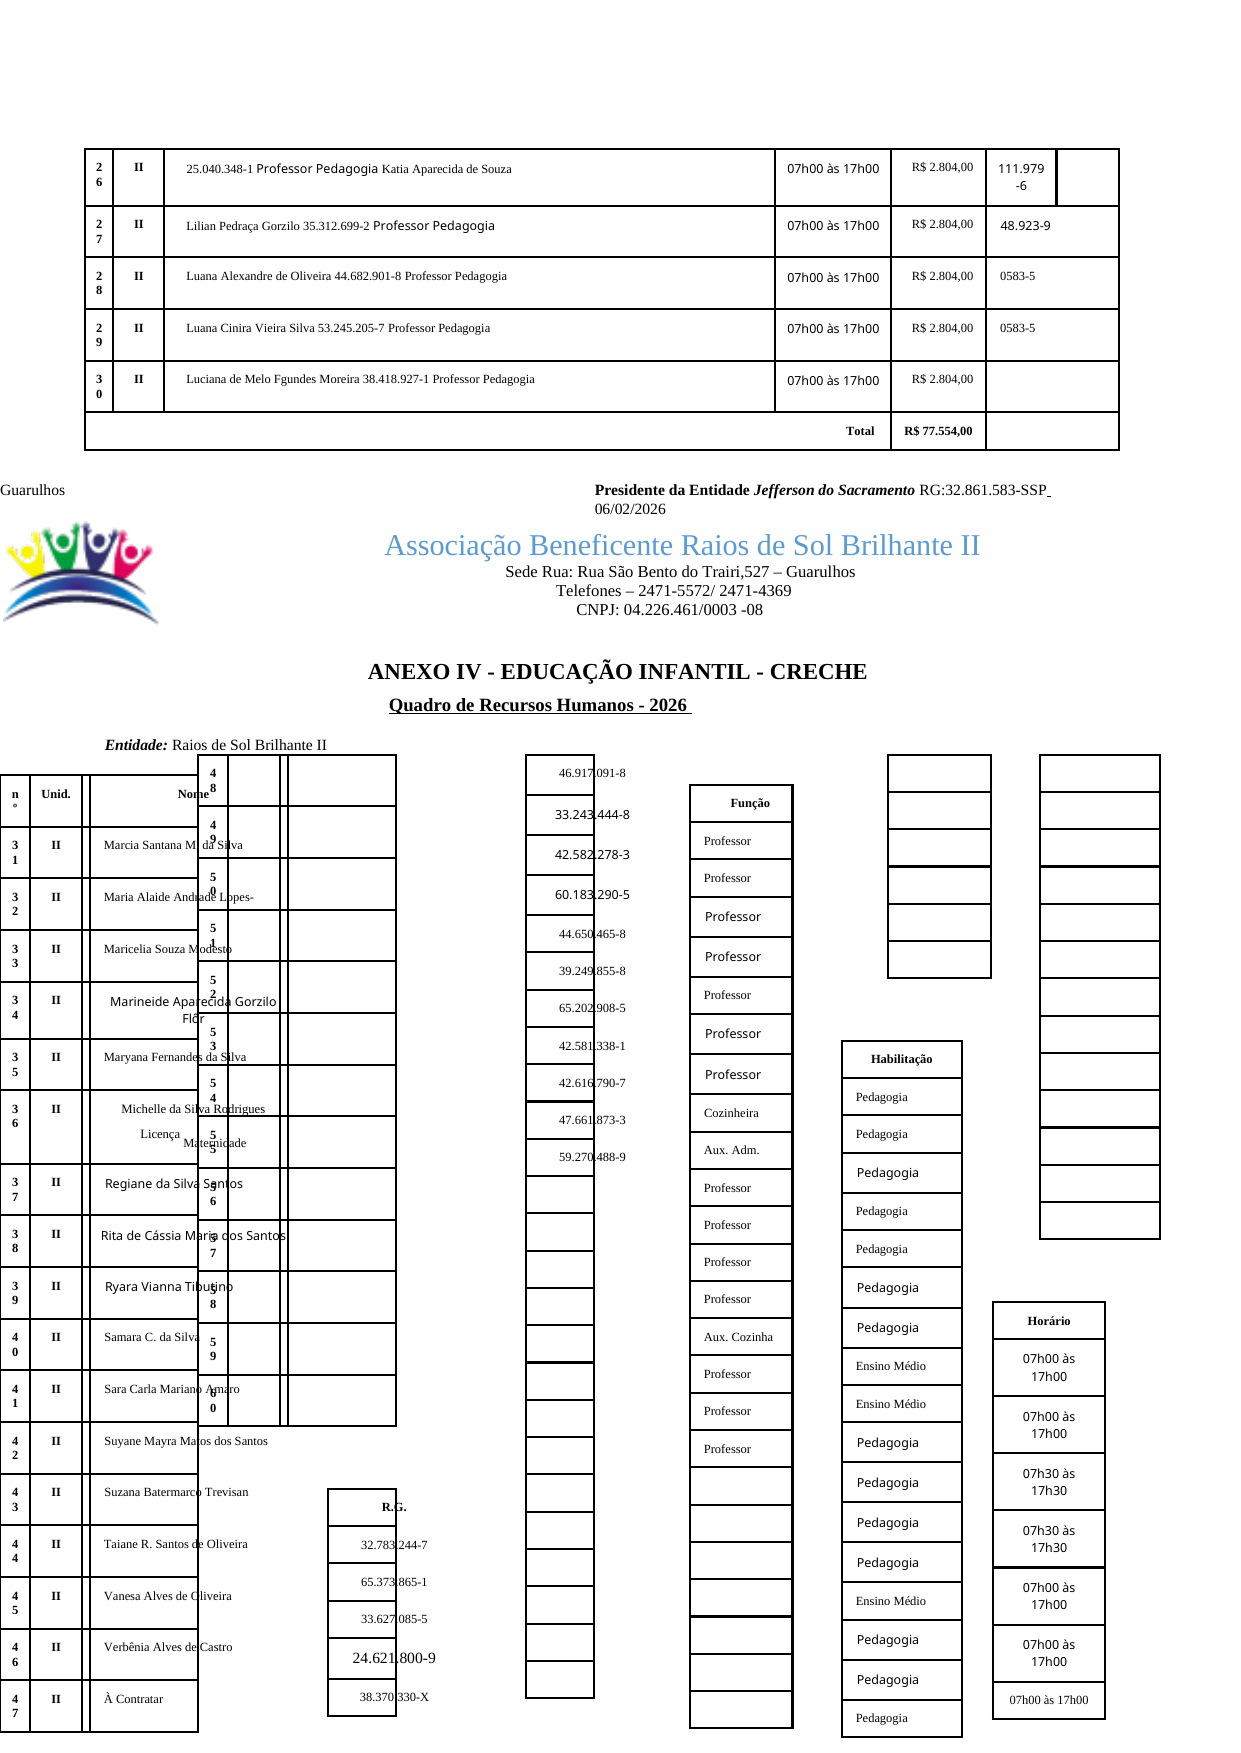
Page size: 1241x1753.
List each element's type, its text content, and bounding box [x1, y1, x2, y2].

table_cell [691, 1468, 791, 1503]
table_cell [289, 1014, 395, 1063]
table_cell [289, 859, 395, 908]
table_cell Professor [691, 1394, 791, 1429]
table_cell [527, 1587, 593, 1622]
table_cell 58 [199, 1272, 227, 1322]
table_cell Professor [691, 978, 791, 1013]
table_cell 32 [1, 879, 29, 929]
table_cell [281, 1221, 287, 1270]
table_cell 39 [1, 1268, 29, 1318]
table_cell 26 [86, 150, 112, 204]
table_cell 42 [1, 1423, 29, 1473]
table_cell Pedagogia [843, 1154, 961, 1192]
table_cell [1041, 1166, 1159, 1201]
table_cell 31 [1, 828, 29, 877]
table_cell II [31, 879, 81, 929]
table_cell Ensino Médio [843, 1349, 961, 1384]
table_cell [691, 1692, 791, 1727]
table_cell 55 [199, 1117, 227, 1167]
picture [3, 518, 163, 628]
table_cell 56 [199, 1169, 227, 1218]
table_cell II [31, 1165, 81, 1214]
table_cell [691, 1506, 791, 1541]
table_cell [289, 962, 395, 1012]
table_cell [281, 807, 287, 857]
table_header [83, 776, 89, 826]
table_cell 33 [1, 931, 29, 981]
table_cell 24.621.800-9 [329, 1639, 395, 1678]
table_cell [229, 1272, 279, 1322]
table_cell 48 [199, 756, 227, 805]
table_cell 46.917.091-8 [527, 756, 593, 794]
table_cell Total [86, 413, 890, 448]
table_cell Luana Cinira Vieira Silva 53.245.205-7 Professor Pedagogia [165, 310, 774, 359]
table_cell R$ 2.804,00 [892, 258, 985, 308]
table_cell Luciana de Melo Fgundes Moreira 38.418.927-1 Professor Pedagogia [165, 362, 774, 411]
table_cell [229, 1014, 279, 1063]
table_cell 42.581.338-1 [527, 1028, 593, 1063]
table_cell II [114, 207, 163, 256]
table_cell 25.040.348-1 Professor Pedagogia Katia Aparecida de Souza [165, 150, 774, 204]
table_cell [83, 1475, 89, 1524]
table_cell [83, 931, 89, 981]
table_cell II [31, 1475, 81, 1524]
table_cell Pedagogia [843, 1116, 961, 1152]
table_cell 42.616.790-7 [527, 1065, 593, 1100]
table_header Nome [91, 776, 197, 826]
table_cell [83, 1216, 89, 1266]
table_header Função [691, 786, 791, 821]
table_cell [1041, 756, 1159, 791]
table_cell Pedagogia [843, 1543, 961, 1581]
table_cell [229, 1376, 279, 1425]
table_cell Pedagogia [843, 1621, 961, 1658]
table_cell Professor [691, 938, 791, 976]
table_cell 49 [199, 807, 227, 857]
table_cell Maryana Fernandes da Silva [91, 1040, 197, 1089]
table_cell [889, 830, 990, 865]
table_cell [527, 1550, 593, 1585]
table_cell R$ 2.804,00 [892, 362, 985, 411]
table_cell Ensino Médio [843, 1386, 961, 1421]
table_cell Pedagogia [843, 1194, 961, 1229]
table_cell Vanesa Alves de Oliveira [91, 1578, 197, 1628]
table_cell Professor [691, 1245, 791, 1280]
table_cell Ensino Médio [843, 1583, 961, 1618]
table_cell [83, 1040, 89, 1089]
table_cell [83, 1423, 89, 1473]
table_cell Pedagogia [843, 1268, 961, 1307]
table_cell 35 [1, 1040, 29, 1089]
table_cell À Contratar [91, 1681, 197, 1731]
text Telefones – 2471-5572/ 2471-4369 [163, 581, 791, 600]
table_cell [1041, 1054, 1159, 1089]
text ANEXO IV - EDUCAÇÃO INFANTIL - CRECHE [0, 658, 868, 685]
text Entidade: Raios de Sol Brilhante II [104, 736, 1189, 753]
table_cell [527, 1625, 593, 1660]
table_cell [281, 1066, 287, 1115]
table_cell [229, 1066, 279, 1115]
table_cell Aux. Adm. [691, 1133, 791, 1168]
text Associação Beneficente Raios de Sol Brilhante II [163, 527, 981, 562]
table_cell [527, 1438, 593, 1473]
table_cell 48.923-9 [987, 207, 1118, 256]
table_header Unid. [31, 776, 81, 826]
table_cell 47.661.873-3 [527, 1103, 593, 1138]
table_cell [83, 1630, 89, 1679]
table_cell [527, 1513, 593, 1548]
table_cell II [31, 1423, 81, 1473]
table_cell II [31, 1320, 81, 1369]
table_cell [691, 1655, 791, 1690]
text Sede Rua: Rua São Bento do Trairi,527 – Guarulhos [163, 562, 856, 581]
table_cell 07h00 às 17h00 [776, 310, 890, 359]
table_cell [289, 1272, 395, 1322]
table_cell [1041, 1129, 1159, 1164]
table_cell 29 [86, 310, 112, 359]
table_cell Pedagogia [843, 1231, 961, 1266]
table_cell [1041, 905, 1159, 940]
table_cell R$ 2.804,00 [892, 150, 985, 204]
table_cell II [114, 310, 163, 359]
table_cell 46 [1, 1630, 29, 1679]
table_cell Luana Alexandre de Oliveira 44.682.901-8 Professor Pedagogia [165, 258, 774, 308]
table_cell [527, 1289, 593, 1324]
table_cell [229, 807, 279, 857]
table_cell 54 [199, 1066, 227, 1115]
table_cell 65.373.865-1 [329, 1564, 395, 1599]
table_cell II [31, 1681, 81, 1731]
table_cell II [31, 1630, 81, 1679]
table_cell II [31, 828, 81, 877]
table_header Horário [994, 1303, 1104, 1338]
table_cell 07h00 às 17h00 [776, 362, 890, 411]
table_header R.G. [329, 1490, 395, 1525]
table_cell 51 [199, 911, 227, 960]
table_cell 42.582.278-3 [527, 836, 593, 874]
table_cell Ryara Vianna Tibutino [91, 1268, 197, 1318]
table_cell II [114, 150, 163, 204]
table_cell [83, 828, 89, 877]
table_cell 53 [199, 1014, 227, 1063]
table_cell [289, 911, 395, 960]
table_cell [83, 1578, 89, 1628]
table_cell 52 [199, 962, 227, 1012]
table_cell [527, 1475, 593, 1511]
table_cell [229, 911, 279, 960]
table_cell Pedagogia [843, 1463, 961, 1501]
text Quadro de Recursos Humanos - 2026 [388, 694, 1189, 716]
table_cell 59 [199, 1324, 227, 1373]
table_cell [289, 1117, 395, 1167]
table_cell [691, 1618, 791, 1653]
table_cell 45 [1, 1578, 29, 1628]
table_cell [889, 793, 990, 828]
table_cell II [114, 362, 163, 411]
table_cell Taiane R. Santos de Oliveira [91, 1526, 197, 1576]
table_cell [281, 1376, 287, 1425]
table_cell [229, 859, 279, 908]
table_cell Sara Carla Mariano Amaro [91, 1371, 197, 1421]
table_cell Lilian Pedraça Gorzilo 35.312.699-2 Professor Pedagogia [165, 207, 774, 256]
table_cell 07h00 às 17h00 [776, 207, 890, 256]
table_header nº [1, 776, 29, 826]
table_cell Pedagogia [843, 1661, 961, 1698]
table_cell 07h30 às 17h30 [994, 1511, 1104, 1566]
table_cell II [31, 1526, 81, 1576]
text 06/02/2026 [594, 500, 1189, 518]
table_cell Maricelia Souza Modesto [91, 931, 197, 981]
table_cell [281, 859, 287, 908]
table_cell [83, 1526, 89, 1576]
table_cell 0583-5 [987, 258, 1118, 308]
table_cell 30 [86, 362, 112, 411]
table_cell Professor [691, 1170, 791, 1205]
table_cell [527, 1326, 593, 1361]
table_cell [229, 1221, 279, 1270]
table_cell 47 [1, 1681, 29, 1731]
table_cell [281, 1014, 287, 1063]
table_cell Professor [691, 1015, 791, 1053]
table_cell Cozinheira [691, 1095, 791, 1131]
table_cell 33.243.444-8 [527, 796, 593, 834]
table_cell Professor [691, 1207, 791, 1242]
table_cell [527, 1662, 593, 1697]
table_cell II [31, 1371, 81, 1421]
table_cell 38 [1, 1216, 29, 1266]
table_cell Pedagogia [843, 1503, 961, 1541]
table_cell R$ 77.554,00 [892, 413, 985, 448]
table_cell Professor [691, 1356, 791, 1392]
table_cell [1041, 793, 1159, 828]
table_cell [281, 1272, 287, 1322]
table_cell II [31, 983, 81, 1038]
table_cell 07h00 às 17h00 [994, 1397, 1104, 1452]
table_cell [229, 1169, 279, 1218]
table_cell 60.183.290-5 [527, 876, 593, 914]
table_cell 44 [1, 1526, 29, 1576]
table_cell [281, 1117, 287, 1167]
table_cell [1041, 979, 1159, 1014]
table_cell [889, 942, 990, 977]
table_cell [281, 962, 287, 1012]
table_cell [691, 1580, 791, 1615]
table_cell Pedagogia [843, 1309, 961, 1347]
table_cell [889, 868, 990, 903]
table_cell [229, 1324, 279, 1373]
table_cell [83, 1320, 89, 1369]
table_cell 38.370.330-X [329, 1680, 395, 1715]
table_cell R$ 2.804,00 [892, 207, 985, 256]
table_cell [1041, 1017, 1159, 1052]
table_cell 41 [1, 1371, 29, 1421]
table_cell [281, 1324, 287, 1373]
table_cell [1058, 150, 1118, 204]
table_cell [83, 1268, 89, 1318]
table_cell [289, 807, 395, 857]
table_cell [83, 983, 89, 1038]
table_cell Pedagogia [843, 1701, 961, 1736]
table_cell 07h00 às 17h00 [994, 1683, 1104, 1718]
table_cell [83, 1165, 89, 1214]
table_cell 28 [86, 258, 112, 308]
table_cell II [31, 1578, 81, 1628]
table_cell [1041, 942, 1159, 977]
table_cell II [31, 1091, 81, 1163]
table_cell 43 [1, 1475, 29, 1524]
table_cell 59.270.488-9 [527, 1140, 593, 1175]
table_cell Professor [691, 898, 791, 936]
table_cell [1041, 868, 1159, 903]
table_cell [281, 756, 287, 805]
table_cell Suyane Mayra Matos dos Santos [91, 1423, 197, 1473]
table_cell [281, 1169, 287, 1218]
table_cell 40 [1, 1320, 29, 1369]
table_cell [289, 1221, 395, 1270]
table_cell 07h00 às 17h00 [776, 150, 890, 204]
table_cell Professor [691, 1055, 791, 1093]
table_cell [527, 1214, 593, 1249]
table_cell 34 [1, 983, 29, 1038]
table_cell [527, 1401, 593, 1436]
table_cell II [31, 931, 81, 981]
table_cell [289, 1376, 395, 1425]
table_cell Professor [691, 1431, 791, 1466]
table_cell II [31, 1216, 81, 1266]
table_cell 07h00 às 17h00 [994, 1626, 1104, 1681]
table_cell [229, 756, 279, 805]
table_cell [281, 911, 287, 960]
table_cell [83, 879, 89, 929]
table_cell Professor [691, 823, 791, 858]
table_cell 07h00 às 17h00 [994, 1569, 1104, 1623]
table_cell 36 [1, 1091, 29, 1163]
table_cell 60 [199, 1376, 227, 1425]
table_cell 44.650.465-8 [527, 916, 593, 951]
table_cell 39.249.855-8 [527, 953, 593, 988]
table_cell [289, 1324, 395, 1373]
table_cell Professor [691, 860, 791, 896]
table_cell 50 [199, 859, 227, 908]
table_cell [987, 413, 1118, 448]
table_cell [1041, 1091, 1159, 1126]
table_cell [229, 962, 279, 1012]
table_cell 65.202.908-5 [527, 991, 593, 1026]
table_cell Marcia Santana M. da Silva [91, 828, 197, 877]
table_cell [527, 1177, 593, 1212]
table_cell [83, 1371, 89, 1421]
table_cell Suzana Batermarco Trevisan [91, 1475, 197, 1524]
table_cell 57 [199, 1221, 227, 1270]
table_cell Pedagogia [843, 1079, 961, 1114]
table_cell 33.627.085-5 [329, 1602, 395, 1637]
text CNPJ: 04.226.461/0003 -08 [163, 600, 763, 619]
table_cell Samara C. da Silva [91, 1320, 197, 1369]
table_cell 37 [1, 1165, 29, 1214]
text Guarulhos [0, 481, 594, 499]
table_header Habilitação [843, 1042, 961, 1077]
table_cell [83, 1091, 89, 1163]
table_cell [1041, 830, 1159, 865]
table_cell Pedagogia [843, 1423, 961, 1461]
table_cell Aux. Cozinha [691, 1319, 791, 1354]
table_cell [889, 905, 990, 940]
table_cell [289, 1066, 395, 1115]
table_cell 111.979-6 [987, 150, 1055, 204]
table_cell Marineide Aparecida Gorzilo Flôr [91, 983, 197, 1038]
table_cell [289, 756, 395, 805]
table_cell Maria Alaide Andrade Lopes- [91, 879, 197, 929]
table_cell [691, 1543, 791, 1578]
table_cell Verbênia Alves de Castro [91, 1630, 197, 1679]
text Presidente da Entidade Jefferson do Sacramento RG:32.861.583-SSP [594, 481, 1189, 499]
table_cell 07h00 às 17h00 [994, 1340, 1104, 1395]
table_cell [889, 756, 990, 791]
table_cell 0583-5 [987, 310, 1118, 359]
table_cell R$ 2.804,00 [892, 310, 985, 359]
table_cell [229, 1117, 279, 1167]
table_cell [527, 1364, 593, 1399]
table_cell II [114, 258, 163, 308]
table_cell Professor [691, 1282, 791, 1317]
table_cell 32.783.244-7 [329, 1527, 395, 1562]
table_cell 07h00 às 17h00 [776, 258, 890, 308]
table_cell Rita de Cássia Maria dos Santos [91, 1216, 197, 1266]
table_cell Michelle da Silva Rodrigues Licença Maternidade [91, 1091, 197, 1163]
table_cell [289, 1169, 395, 1218]
table_cell [1041, 1203, 1159, 1238]
table_cell Regiane da Silva Santos [91, 1165, 197, 1214]
table_cell [527, 1252, 593, 1287]
table_cell 07h30 às 17h30 [994, 1454, 1104, 1509]
table_cell II [31, 1040, 81, 1089]
table_cell [987, 362, 1118, 411]
table_cell II [31, 1268, 81, 1318]
table_cell 27 [86, 207, 112, 256]
table_cell [83, 1681, 89, 1731]
